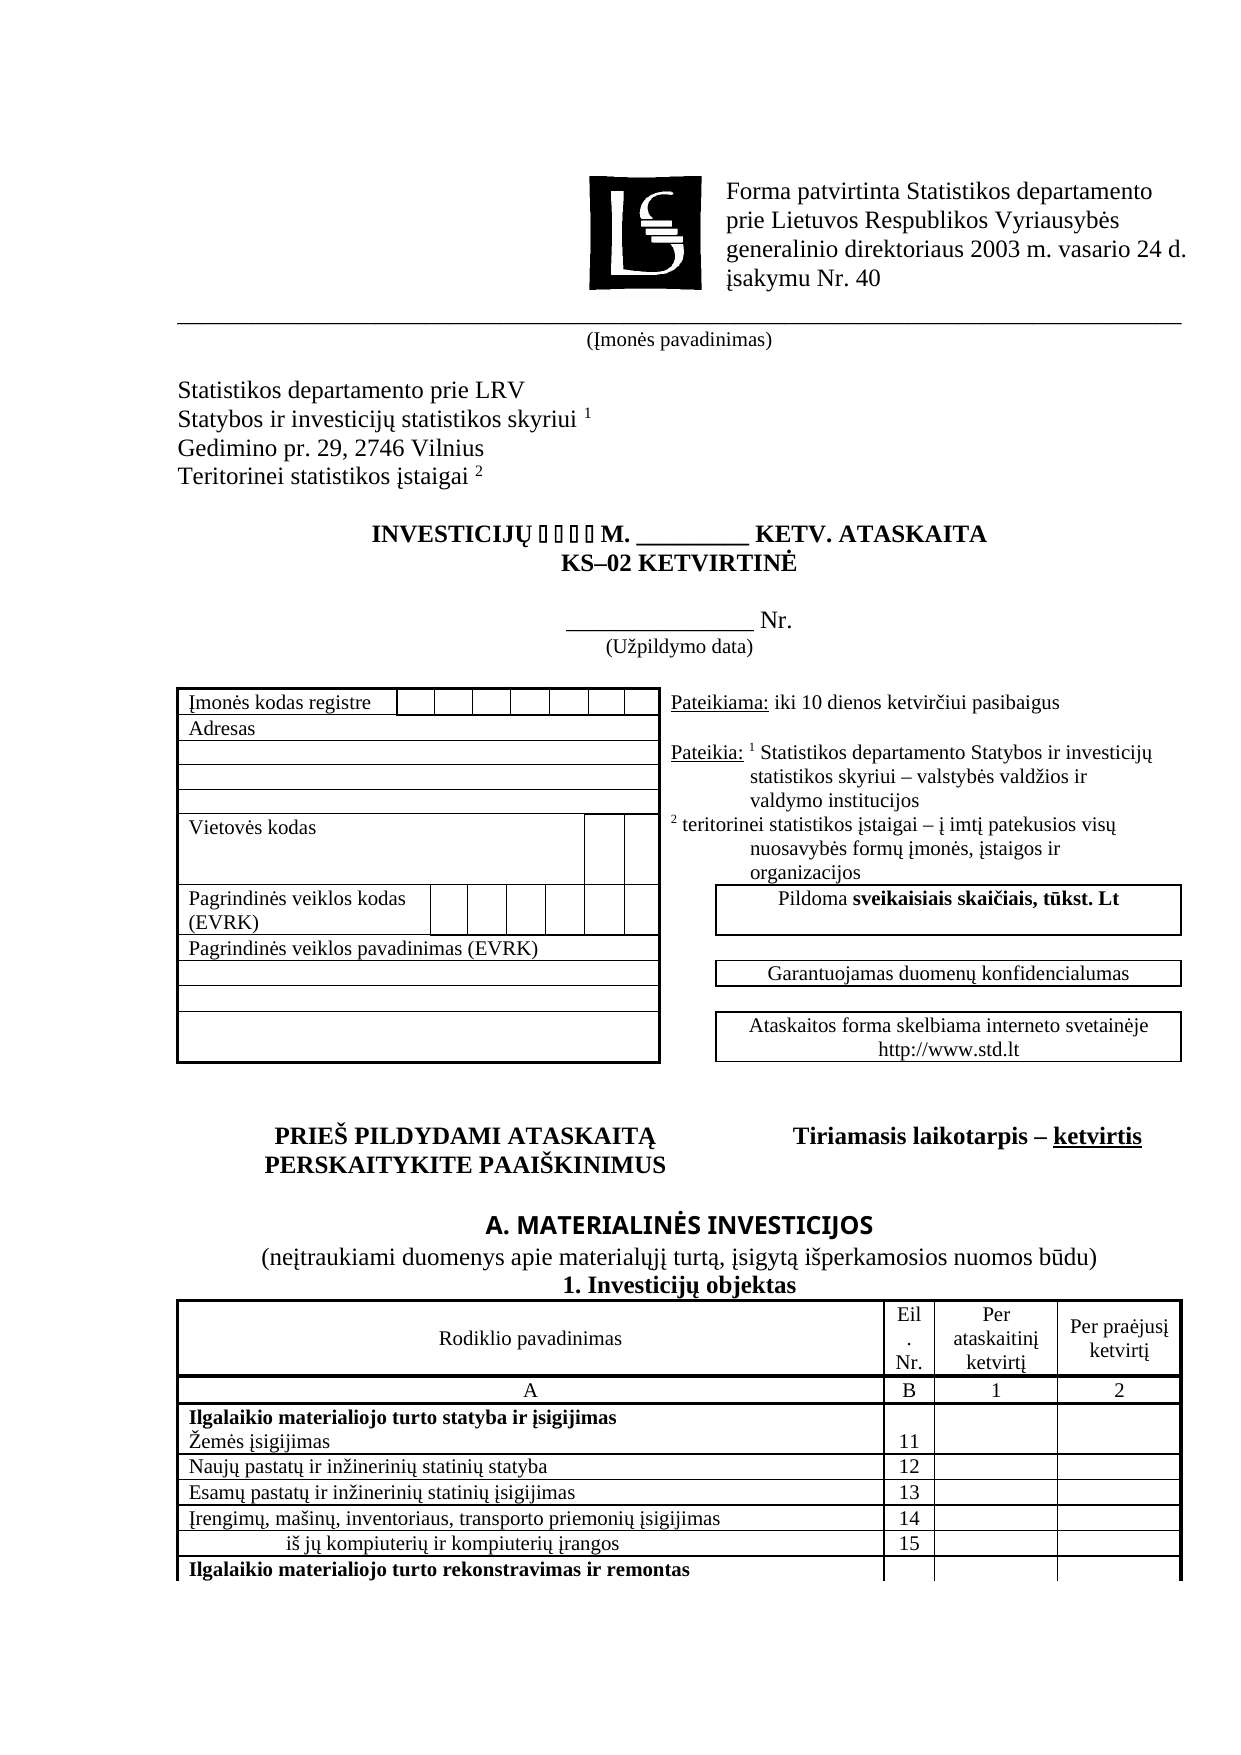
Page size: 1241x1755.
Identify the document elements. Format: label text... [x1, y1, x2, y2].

table_cell [661, 1011, 715, 1061]
table_header [625, 690, 658, 714]
table_cell Ilgalaikio materialiojo turto statyba ir įsigijimas [179, 1405, 883, 1429]
table_cell [935, 1506, 1057, 1530]
table_cell 14 [885, 1506, 934, 1530]
table_header Įmonės kodas registre [179, 690, 396, 714]
table_cell Pildoma sveikaisiais skaičiais, tūkst. Lt [717, 886, 1180, 934]
table_cell Įrengimų, mašinų, inventoriaus, transporto priemonių įsigijimas [179, 1506, 883, 1530]
table_cell [885, 1405, 934, 1429]
table_header Rodiklio pavadinimas [179, 1302, 883, 1374]
table_cell Garantuojamas duomenų konfidencialumas [717, 961, 1180, 985]
table_header [578, 176, 589, 298]
table_header Pateikiama: iki 10 dienos ketvirčiui pasibaigus [661, 687, 1181, 739]
table_cell [1058, 1455, 1179, 1478]
table_cell 13 [885, 1480, 934, 1504]
table_cell Naujų pastatų ir inžinerinių statinių statyba [179, 1455, 883, 1478]
table_cell Esamų pastatų ir inžinerinių statinių įsigijimas [179, 1480, 883, 1504]
table_cell A [179, 1378, 883, 1402]
table_header [435, 690, 472, 714]
text KS–02 ketvirtinė [177, 548, 1181, 576]
table_cell [1058, 1506, 1179, 1530]
text 1. Investicijų objektas [177, 1270, 1181, 1299]
table_cell [661, 884, 715, 934]
table_cell [625, 885, 658, 934]
table_cell [179, 961, 658, 985]
table_cell Vietovės kodas [179, 814, 584, 884]
table_cell [625, 815, 658, 884]
table_cell [179, 1012, 658, 1061]
table_cell [431, 885, 467, 934]
table_cell [179, 790, 658, 813]
table_cell [1058, 1480, 1179, 1504]
text _______________ Nr. [177, 605, 1181, 634]
table_cell [935, 1405, 1057, 1429]
table_cell Adresas [179, 715, 658, 739]
table_cell 2 [1058, 1378, 1179, 1402]
table_cell [179, 986, 658, 1011]
table_cell [661, 960, 715, 985]
table_cell Ataskaitos forma skelbiama interneto svetainėje http://www.std.lt [717, 1013, 1180, 1061]
table_cell Pateikia: 1 Statistikos departamento Statybos ir investicijų statistikos skyriui – valstybės valdžios ir valdymo institucijos 2 teritorinei statistikos įstaigai – į imtį patekusios visų nuosavybės formų įmonės, įstaigos ir organizacijos [661, 740, 1181, 884]
table_cell [507, 885, 545, 934]
table_header [589, 690, 624, 714]
text (neįtraukiami duomenys apie materialųjį turtą, įsigytą išperkamosios nuomos būdu) [177, 1242, 1181, 1270]
table_header [473, 690, 510, 714]
table_cell 15 [885, 1531, 934, 1555]
table_cell Pagrindinės veiklos kodas (EVRK) [179, 885, 430, 934]
table_header [398, 690, 434, 714]
table_cell [716, 987, 1181, 1011]
text Gedimino pr. 29, 2746 Vilnius [177, 433, 1181, 461]
text Statistikos departamento prie LRV [177, 375, 1181, 404]
table_cell [179, 741, 658, 764]
table_header Per ataskaitinį ketvirtį [935, 1302, 1057, 1374]
text (Užpildymo data) [177, 634, 1181, 658]
table_header [511, 690, 549, 714]
table_header [550, 690, 588, 714]
table_cell [935, 1455, 1057, 1478]
table_cell B [885, 1378, 934, 1402]
table_cell Ilgalaikio materialiojo turto rekonstravimas ir remontas [179, 1557, 883, 1581]
table_header [704, 176, 714, 298]
table_cell [885, 1557, 934, 1581]
text a. materialinės investicijos [177, 1207, 1181, 1242]
table_cell [935, 1480, 1057, 1504]
table_header Per praėjusį ketvirtį [1058, 1302, 1179, 1374]
table_cell [1058, 1429, 1179, 1453]
table_cell [546, 885, 584, 934]
table_cell [468, 885, 506, 934]
text (Įmonės pavadinimas) [177, 327, 1181, 351]
table_cell 11 [885, 1429, 934, 1453]
table_cell iš jų kompiuterių ir kompiuterių įrangos [179, 1531, 883, 1555]
text investicijų     m. _________ ketv. ataskaita [177, 519, 1181, 548]
table_cell [716, 936, 1181, 960]
table_cell 12 [885, 1455, 934, 1478]
table_header Tiriamasis laikotarpis – ketvirtis [753, 1121, 1181, 1179]
table_cell [179, 765, 658, 789]
table_cell Žemės įsigijimas [179, 1429, 883, 1453]
table_cell [661, 985, 716, 1011]
table_cell [1058, 1405, 1179, 1429]
table_cell 1 [935, 1378, 1057, 1402]
table_cell Pagrindinės veiklos pavadinimas (EVRK) [179, 935, 658, 960]
table_cell [935, 1531, 1057, 1555]
table_cell [585, 815, 624, 884]
text Teritorinei statistikos įstaigai 2 [177, 461, 1181, 490]
table_cell [585, 885, 624, 934]
table_header prieš pildydami ataskaitą perskaitykite paaiškinimus [177, 1121, 753, 1179]
table_header Eil. Nr. [885, 1302, 934, 1374]
table_header Forma patvirtinta Statistikos departamento prie Lietuvos Respublikos Vyriausybės generalinio direktoriaus 2003 m. vasario 24 d. įsakymu Nr. 40 [715, 176, 1204, 298]
text Statybos ir investicijų statistikos skyriui 1 [177, 404, 1181, 433]
table_cell [935, 1429, 1057, 1453]
table_cell [935, 1557, 1057, 1581]
table_cell [1058, 1531, 1179, 1555]
table_cell [661, 934, 716, 960]
table_cell [1058, 1557, 1179, 1581]
